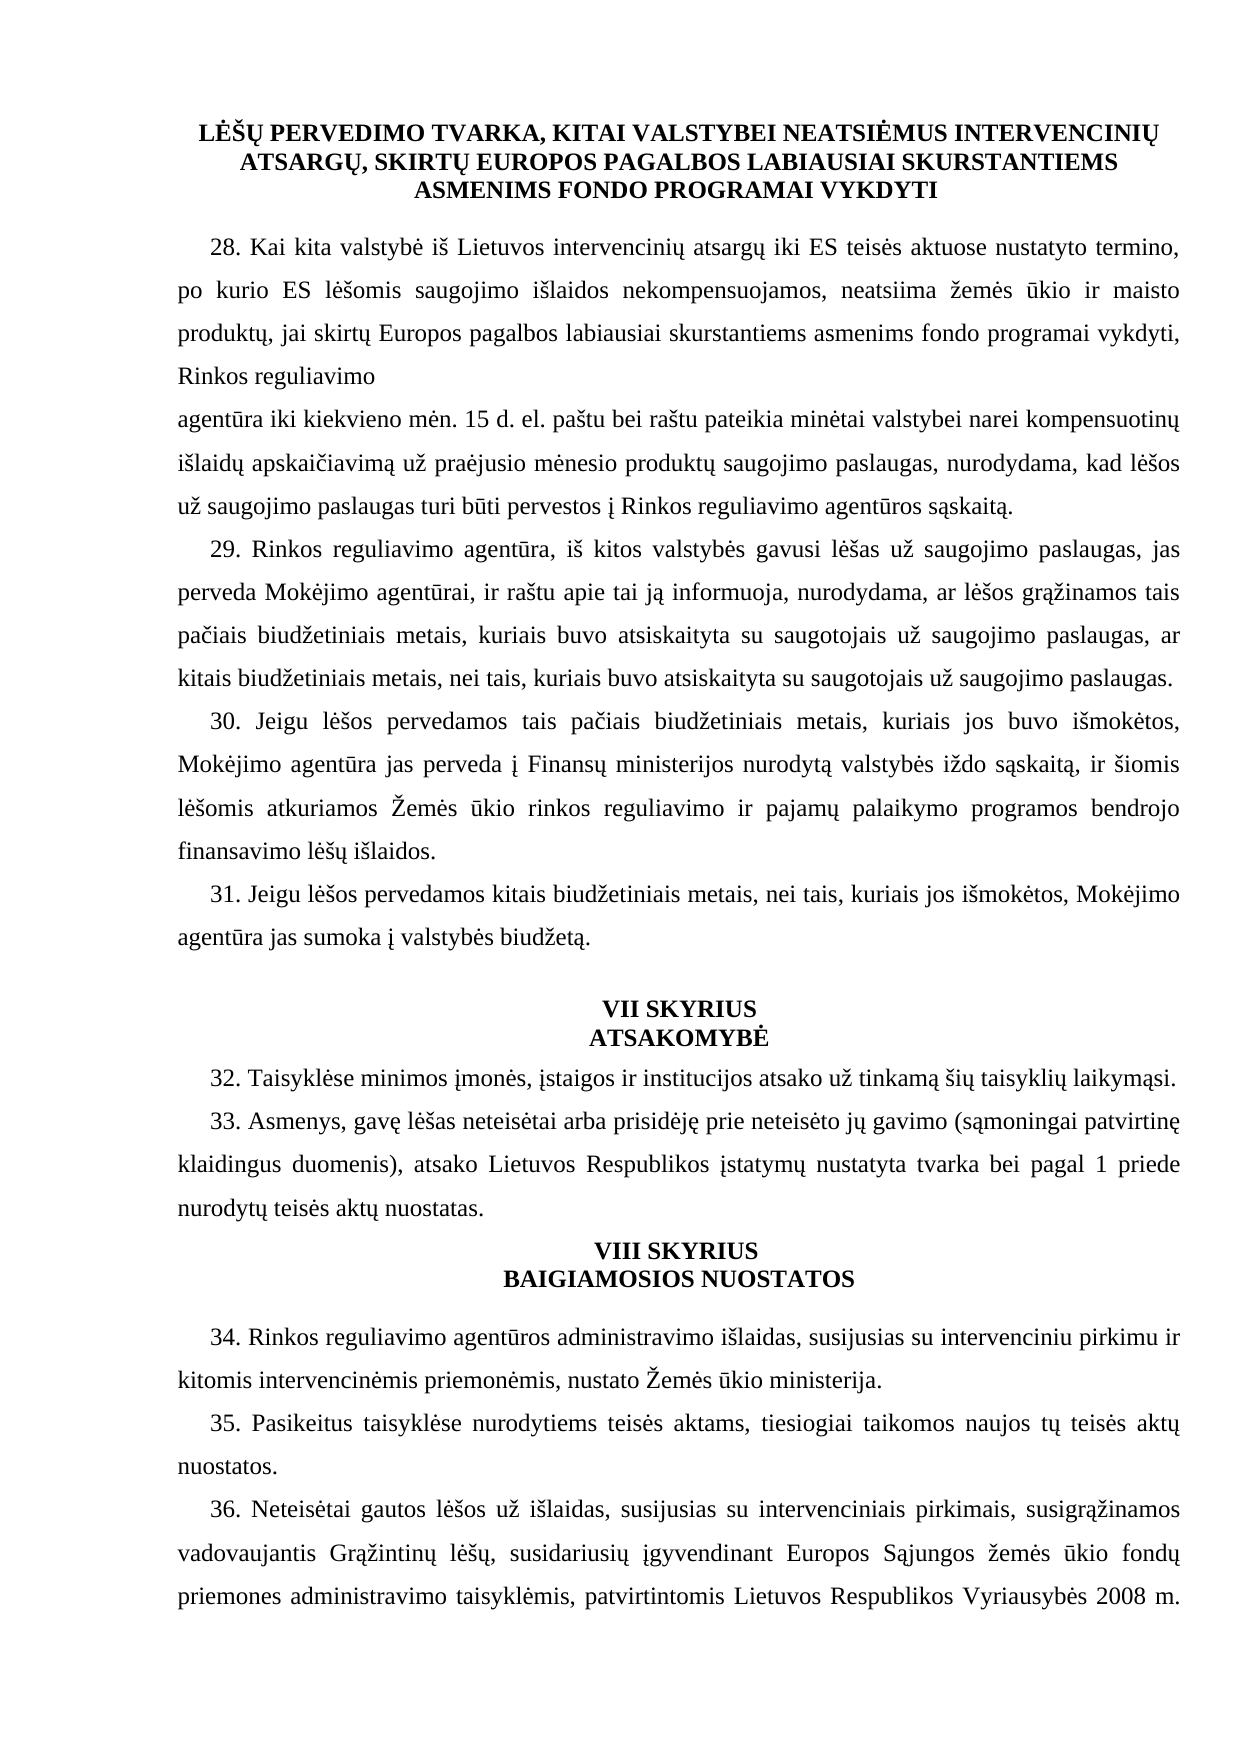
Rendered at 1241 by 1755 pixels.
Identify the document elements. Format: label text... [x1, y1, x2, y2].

text 30. Jeigu lėšos pervedamos tais pačiais biudžetiniais metais, kuriais jos buvo išmokėtos, Mokėjimo agentūra jas perveda į Finansų ministerijos nurodytą valstybės iždo sąskaitą, ir šiomis lėšomis atkuriamos Žemės ūkio rinkos reguliavimo ir pajamų palaikymo programos bendrojo finansavimo lėšų išlaidos. [177, 706, 1181, 864]
text VII skyrius [177, 994, 1181, 1023]
text 29. Rinkos reguliavimo agentūra, iš kitos valstybės gavusi lėšas už saugojimo paslaugas, jas perveda Mokėjimo agentūrai, ir raštu apie tai ją informuoja, nurodydama, ar lėšos grąžinamos tais pačiais biudžetiniais metais, kuriais buvo atsiskaityta su saugotojais už saugojimo paslaugas, ar kitais biudžetiniais metais, nei tais, kuriais buvo atsiskaityta su saugotojais už saugojimo paslaugas. [177, 534, 1181, 692]
text 36. Neteisėtai gautos lėšos už išlaidas, susijusias su intervenciniais pirkimais, susigrąžinamos vadovaujantis Grąžintinų lėšų, susidariusių įgyvendinant Europos Sąjungos žemės ūkio fondų priemones administravimo taisyklėmis, patvirtintomis Lietuvos Respublikos Vyriausybės 2008 m. [177, 1494, 1181, 1609]
text 28. Kai kita valstybė iš Lietuvos intervencinių atsargų iki ES teisės aktuose nustatyto termino, po kurio ES lėšomis saugojimo išlaidos nekompensuojamos, neatsiima žemės ūkio ir maisto produktų, jai skirtų Europos pagalbos labiausiai skurstantiems asmenims fondo programai vykdyti, Rinkos reguliavimo [177, 232, 1181, 390]
text VIII skyrius [177, 1236, 1181, 1264]
text 31. Jeigu lėšos pervedamos kitais biudžetiniais metais, nei tais, kuriais jos išmokėtos, Mokėjimo agentūra jas sumoka į valstybės biudžetą. [177, 879, 1181, 951]
text 33. Asmenys, gavę lėšas neteisėtai arba prisidėję prie neteisėto jų gavimo (sąmoningai patvirtinę klaidingus duomenis), atsako Lietuvos Respublikos įstatymų nustatyta tvarka bei pagal 1 priede nurodytų teisės aktų nuostatas. [177, 1106, 1181, 1221]
text agentūra iki kiekvieno mėn. 15 d. el. paštu bei raštu pateikia minėtai valstybei narei kompensuotinų išlaidų apskaičiavimą už praėjusio mėnesio produktų saugojimo paslaugas, nurodydama, kad lėšos už saugojimo paslaugas turi būti pervestos į Rinkos reguliavimo agentūros sąskaitą. [177, 404, 1181, 519]
text 32. Taisyklėse minimos įmonės, įstaigos ir institucijos atsako už tinkamą šių taisyklių laikymąsi. [177, 1063, 1181, 1092]
text BAIGIAMOSIOS NUOSTATOS [177, 1264, 1181, 1293]
text ATSAKOMYBĖ [177, 1023, 1181, 1051]
text lėšų pervedimo tvarka, kitai valstybei neatsiĖmus INTERVENCINIŲ atsargų, skirtų Europos pagalbos labiausiai skurstantiems asmenims fondo programai vykdyti [177, 118, 1181, 204]
text 35. Pasikeitus taisyklėse nurodytiems teisės aktams, tiesiogiai taikomos naujos tų teisės aktų nuostatos. [177, 1408, 1181, 1480]
text 34. Rinkos reguliavimo agentūros administravimo išlaidas, susijusias su intervenciniu pirkimu ir kitomis intervencinėmis priemonėmis, nustato Žemės ūkio ministerija. [177, 1322, 1181, 1394]
